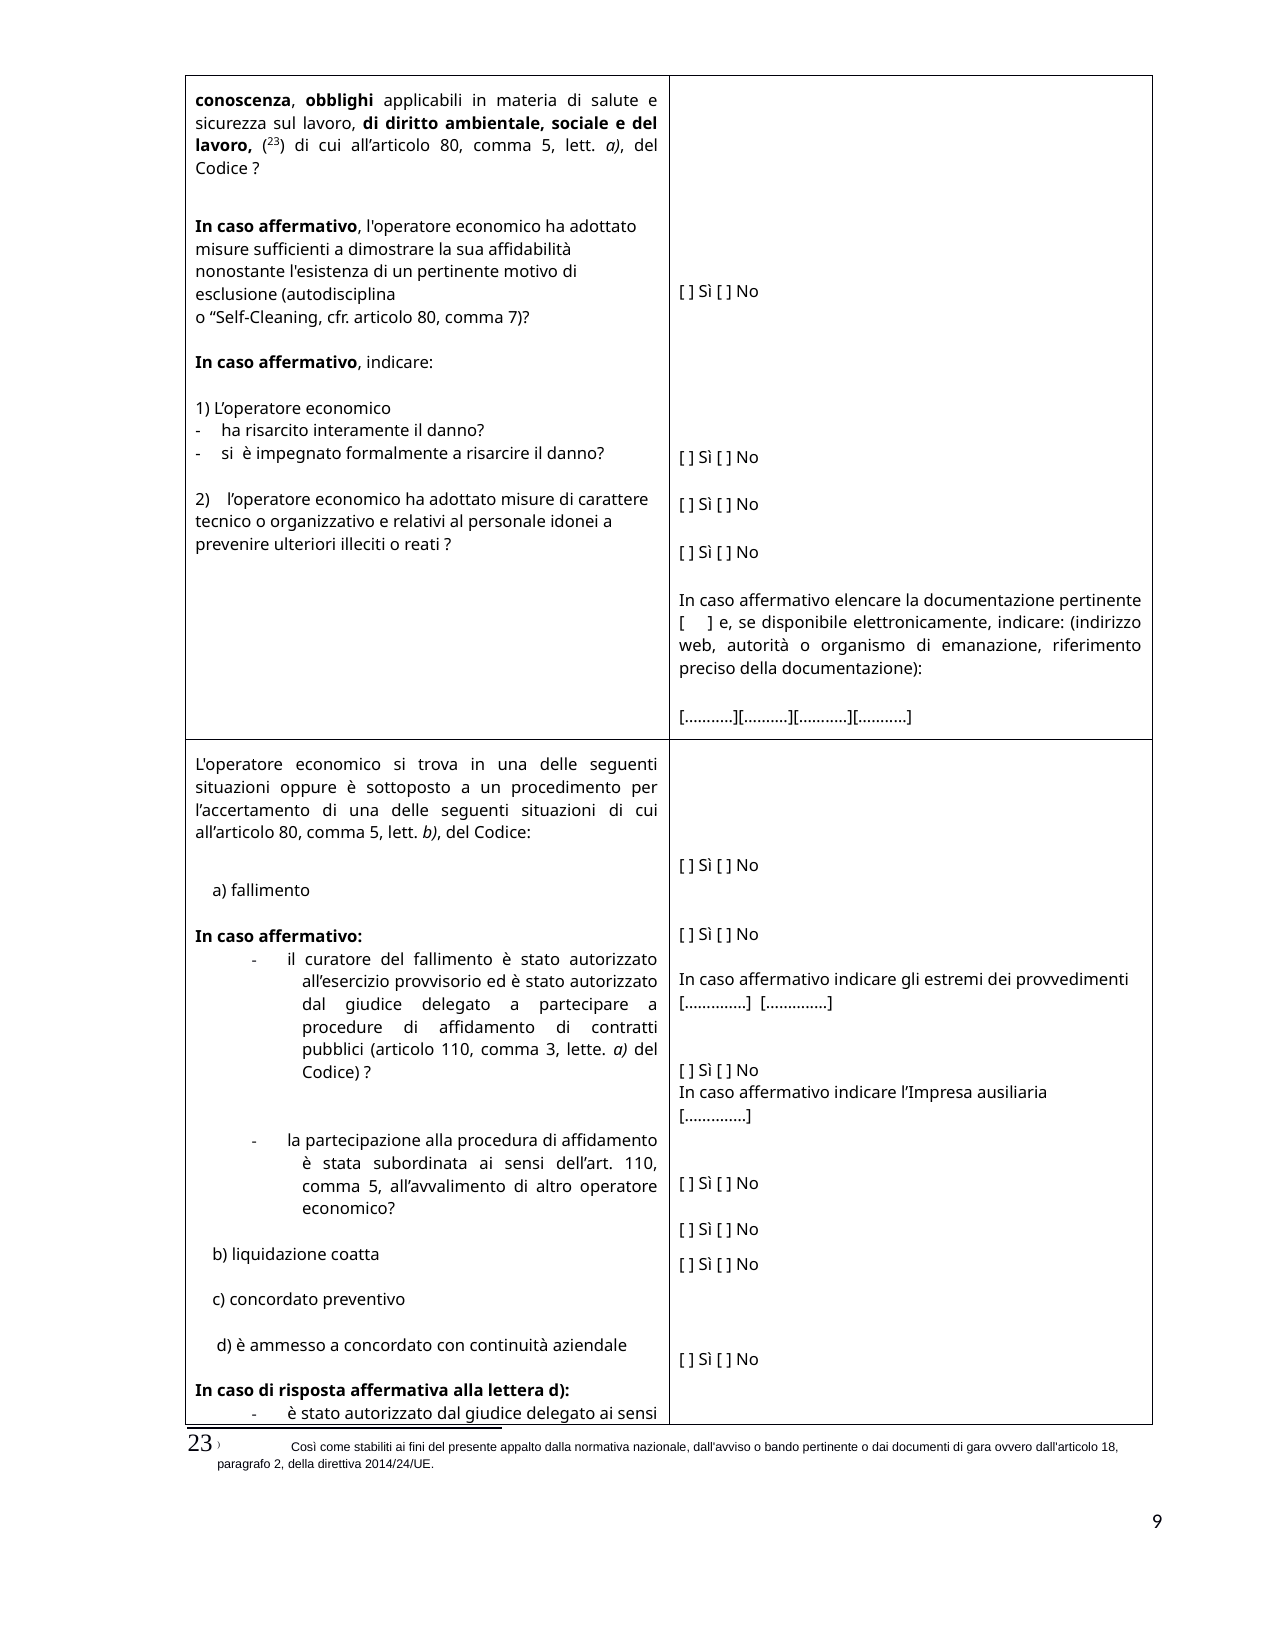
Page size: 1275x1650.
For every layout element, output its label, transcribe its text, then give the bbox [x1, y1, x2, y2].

table_cell conoscenza, obblighi applicabili in materia di salute e sicurezza sul lavoro, di diritto ambientale, sociale e del lavoro, () di cui all’articolo 80, comma 5, lett. a), del Codice ? In caso affermativo, l'operatore economico ha adottato misure sufficienti a dimostrare la sua affidabilità nonostante l'esistenza di un pertinente motivo di esclusione (autodisciplina o “Self-Cleaning, cfr. articolo 80, comma 7)? In caso affermativo, indicare: 1) L’operatore economico - ha risarcito interamente il danno? - si è impegnato formalmente a risarcire il danno? 2) l’operatore economico ha adottato misure di carattere tecnico o organizzativo e relativi al personale idonei a prevenire ulteriori illeciti o reati ? [186, 76, 669, 739]
table_cell [ ] Sì [ ] No [ ] Sì [ ] No [ ] Sì [ ] No [ ] Sì [ ] No In caso affermativo elencare la documentazione pertinente [ ] e, se disponibile elettronicamente, indicare: (indirizzo web, autorità o organismo di emanazione, riferimento preciso della documentazione): [……..…][…….…][……..…][……..…] [670, 76, 1152, 739]
table_cell L'operatore economico si trova in una delle seguenti situazioni oppure è sottoposto a un procedimento per l’accertamento di una delle seguenti situazioni di cui all’articolo 80, comma 5, lett. b), del Codice: a) fallimento In caso affermativo: il curatore del fallimento è stato autorizzato all’esercizio provvisorio ed è stato autorizzato dal giudice delegato a partecipare a procedure di affidamento di contratti pubblici (articolo 110, comma 3, lette. a) del Codice) ? la partecipazione alla procedura di affidamento è stata subordinata ai sensi dell’art. 110, comma 5, all’avvalimento di altro operatore economico? b) liquidazione coatta c) concordato preventivo d) è ammesso a concordato con continuità aziendale In caso di risposta affermativa alla lettera d): è stato autorizzato dal giudice delegato ai sensi [186, 740, 669, 1424]
table_cell [ ] Sì [ ] No [ ] Sì [ ] No In caso affermativo indicare gli estremi dei provvedimenti [………..…] [………..…] [ ] Sì [ ] No In caso affermativo indicare l’Impresa ausiliaria [………..…] [ ] Sì [ ] No [ ] Sì [ ] No [ ] Sì [ ] No [ ] Sì [ ] No [670, 740, 1152, 1424]
